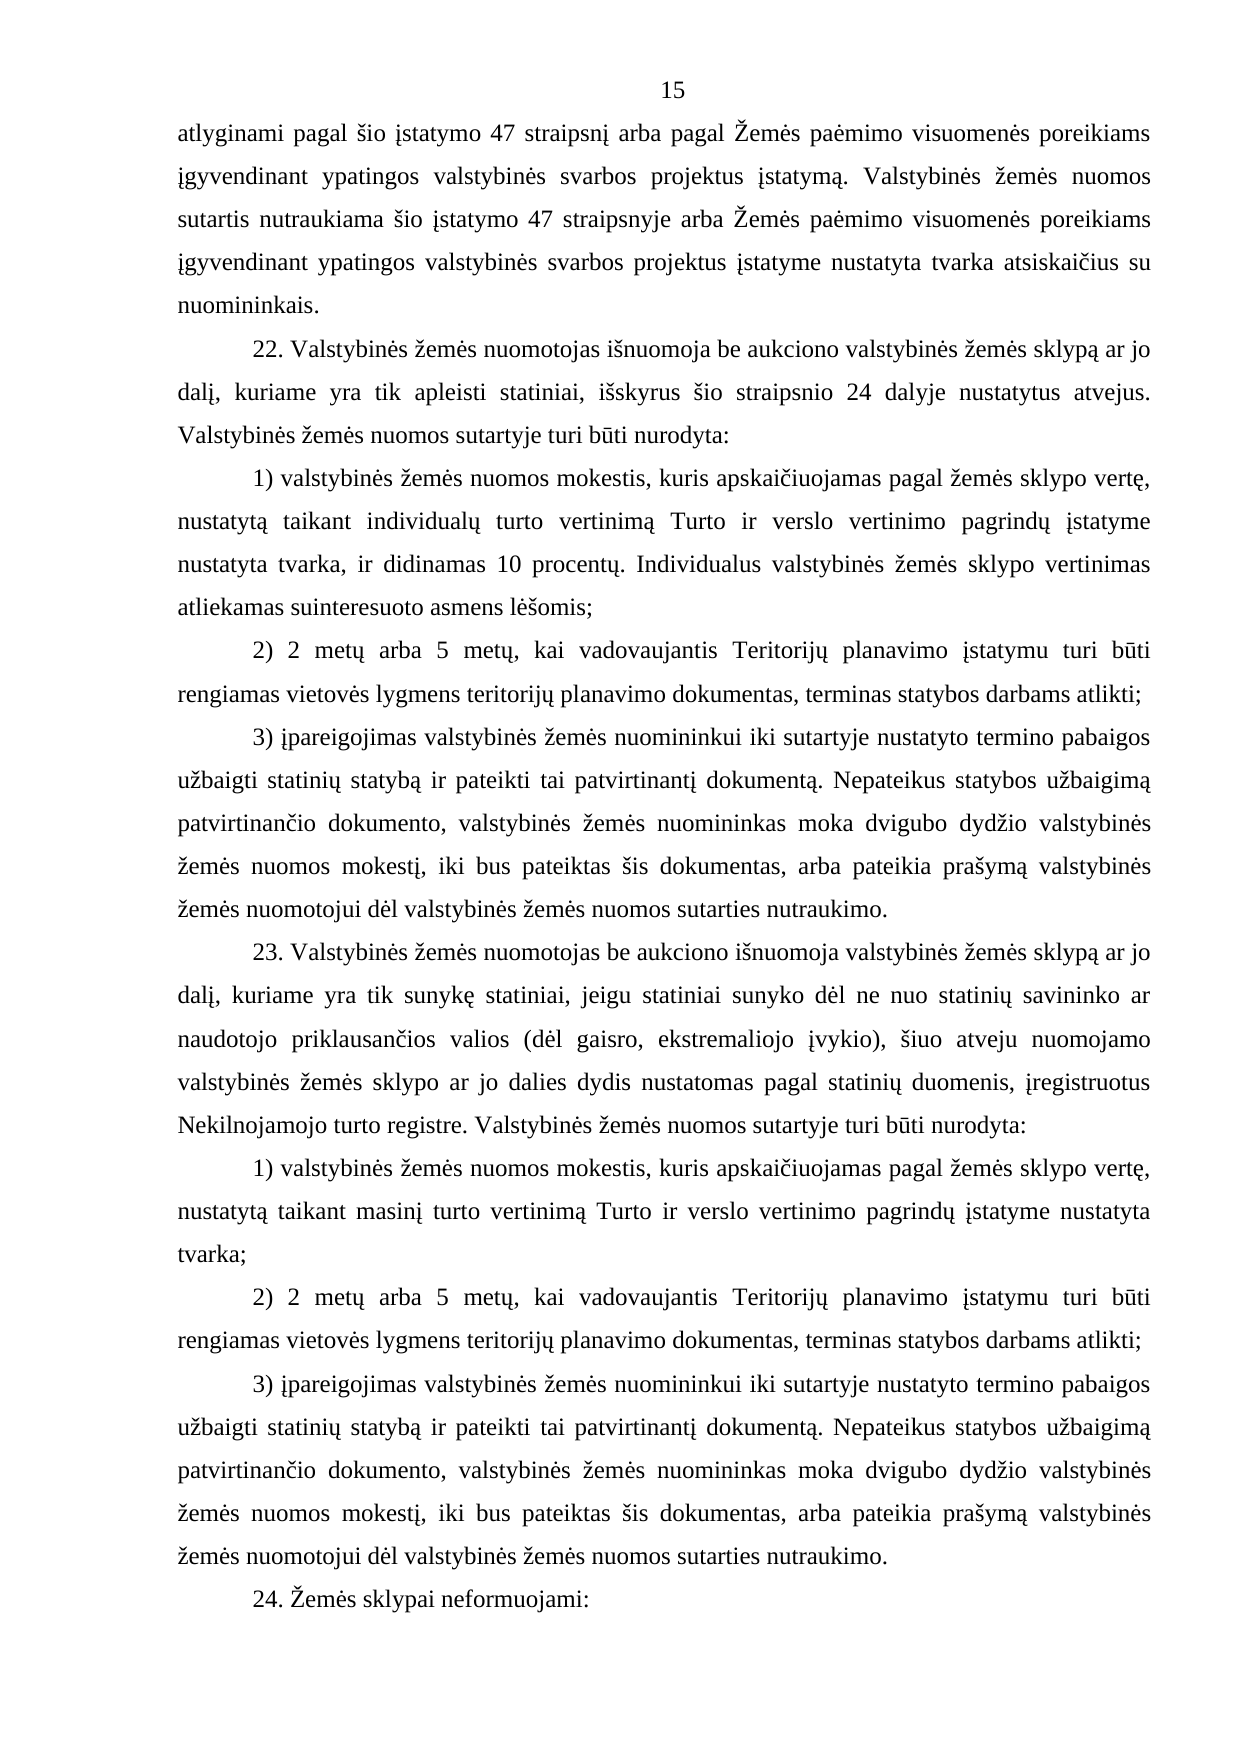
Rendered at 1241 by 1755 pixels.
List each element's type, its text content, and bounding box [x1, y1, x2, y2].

text 23. Valstybinės žemės nuomotojas be aukciono išnuomoja valstybinės žemės sklypą ar jo dalį, kuriame yra tik sunykę statiniai, jeigu statiniai sunyko dėl ne nuo statinių savininko ar naudotojo priklausančios valios (dėl gaisro, ekstremaliojo įvykio), šiuo atveju nuomojamo valstybinės žemės sklypo ar jo dalies dydis nustatomas pagal statinių duomenis, įregistruotus Nekilnojamojo turto registre. Valstybinės žemės nuomos sutartyje turi būti nurodyta: [177, 937, 1152, 1139]
text 2) 2 metų arba 5 metų, kai vadovaujantis Teritorijų planavimo įstatymu turi būti rengiamas vietovės lygmens teritorijų planavimo dokumentas, terminas statybos darbams atlikti; [177, 636, 1152, 707]
text 22. Valstybinės žemės nuomotojas išnuomoja be aukciono valstybinės žemės sklypą ar jo dalį, kuriame yra tik apleisti statiniai, išskyrus šio straipsnio 24 dalyje nustatytus atvejus. Valstybinės žemės nuomos sutartyje turi būti nurodyta: [177, 334, 1152, 449]
text 3) įpareigojimas valstybinės žemės nuomininkui iki sutartyje nustatyto termino pabaigos užbaigti statinių statybą ir pateikti tai patvirtinantį dokumentą. Nepateikus statybos užbaigimą patvirtinančio dokumento, valstybinės žemės nuomininkas moka dvigubo dydžio valstybinės žemės nuomos mokestį, iki bus pateiktas šis dokumentas, arba pateikia prašymą valstybinės žemės nuomotojui dėl valstybinės žemės nuomos sutarties nutraukimo. [177, 722, 1152, 923]
text 3) įpareigojimas valstybinės žemės nuomininkui iki sutartyje nustatyto termino pabaigos užbaigti statinių statybą ir pateikti tai patvirtinantį dokumentą. Nepateikus statybos užbaigimą patvirtinančio dokumento, valstybinės žemės nuomininkas moka dvigubo dydžio valstybinės žemės nuomos mokestį, iki bus pateiktas šis dokumentas, arba pateikia prašymą valstybinės žemės nuomotojui dėl valstybinės žemės nuomos sutarties nutraukimo. [177, 1369, 1152, 1570]
text atlyginami pagal šio įstatymo 47 straipsnį arba pagal Žemės paėmimo visuomenės poreikiams įgyvendinant ypatingos valstybinės svarbos projektus įstatymą. Valstybinės žemės nuomos sutartis nutraukiama šio įstatymo 47 straipsnyje arba Žemės paėmimo visuomenės poreikiams įgyvendinant ypatingos valstybinės svarbos projektus įstatyme nustatyta tvarka atsiskaičius su nuomininkais. [177, 118, 1152, 319]
text 2) 2 metų arba 5 metų, kai vadovaujantis Teritorijų planavimo įstatymu turi būti rengiamas vietovės lygmens teritorijų planavimo dokumentas, terminas statybos darbams atlikti; [177, 1282, 1152, 1354]
text 24. Žemės sklypai neformuojami: [177, 1584, 1152, 1613]
text 1) valstybinės žemės nuomos mokestis, kuris apskaičiuojamas pagal žemės sklypo vertę, nustatytą taikant individualų turto vertinimą Turto ir verslo vertinimo pagrindų įstatyme nustatyta tvarka, ir didinamas 10 procentų. Individualus valstybinės žemės sklypo vertinimas atliekamas suinteresuoto asmens lėšomis; [177, 463, 1152, 621]
text 1) valstybinės žemės nuomos mokestis, kuris apskaičiuojamas pagal žemės sklypo vertę, nustatytą taikant masinį turto vertinimą Turto ir verslo vertinimo pagrindų įstatyme nustatyta tvarka; [177, 1153, 1152, 1268]
